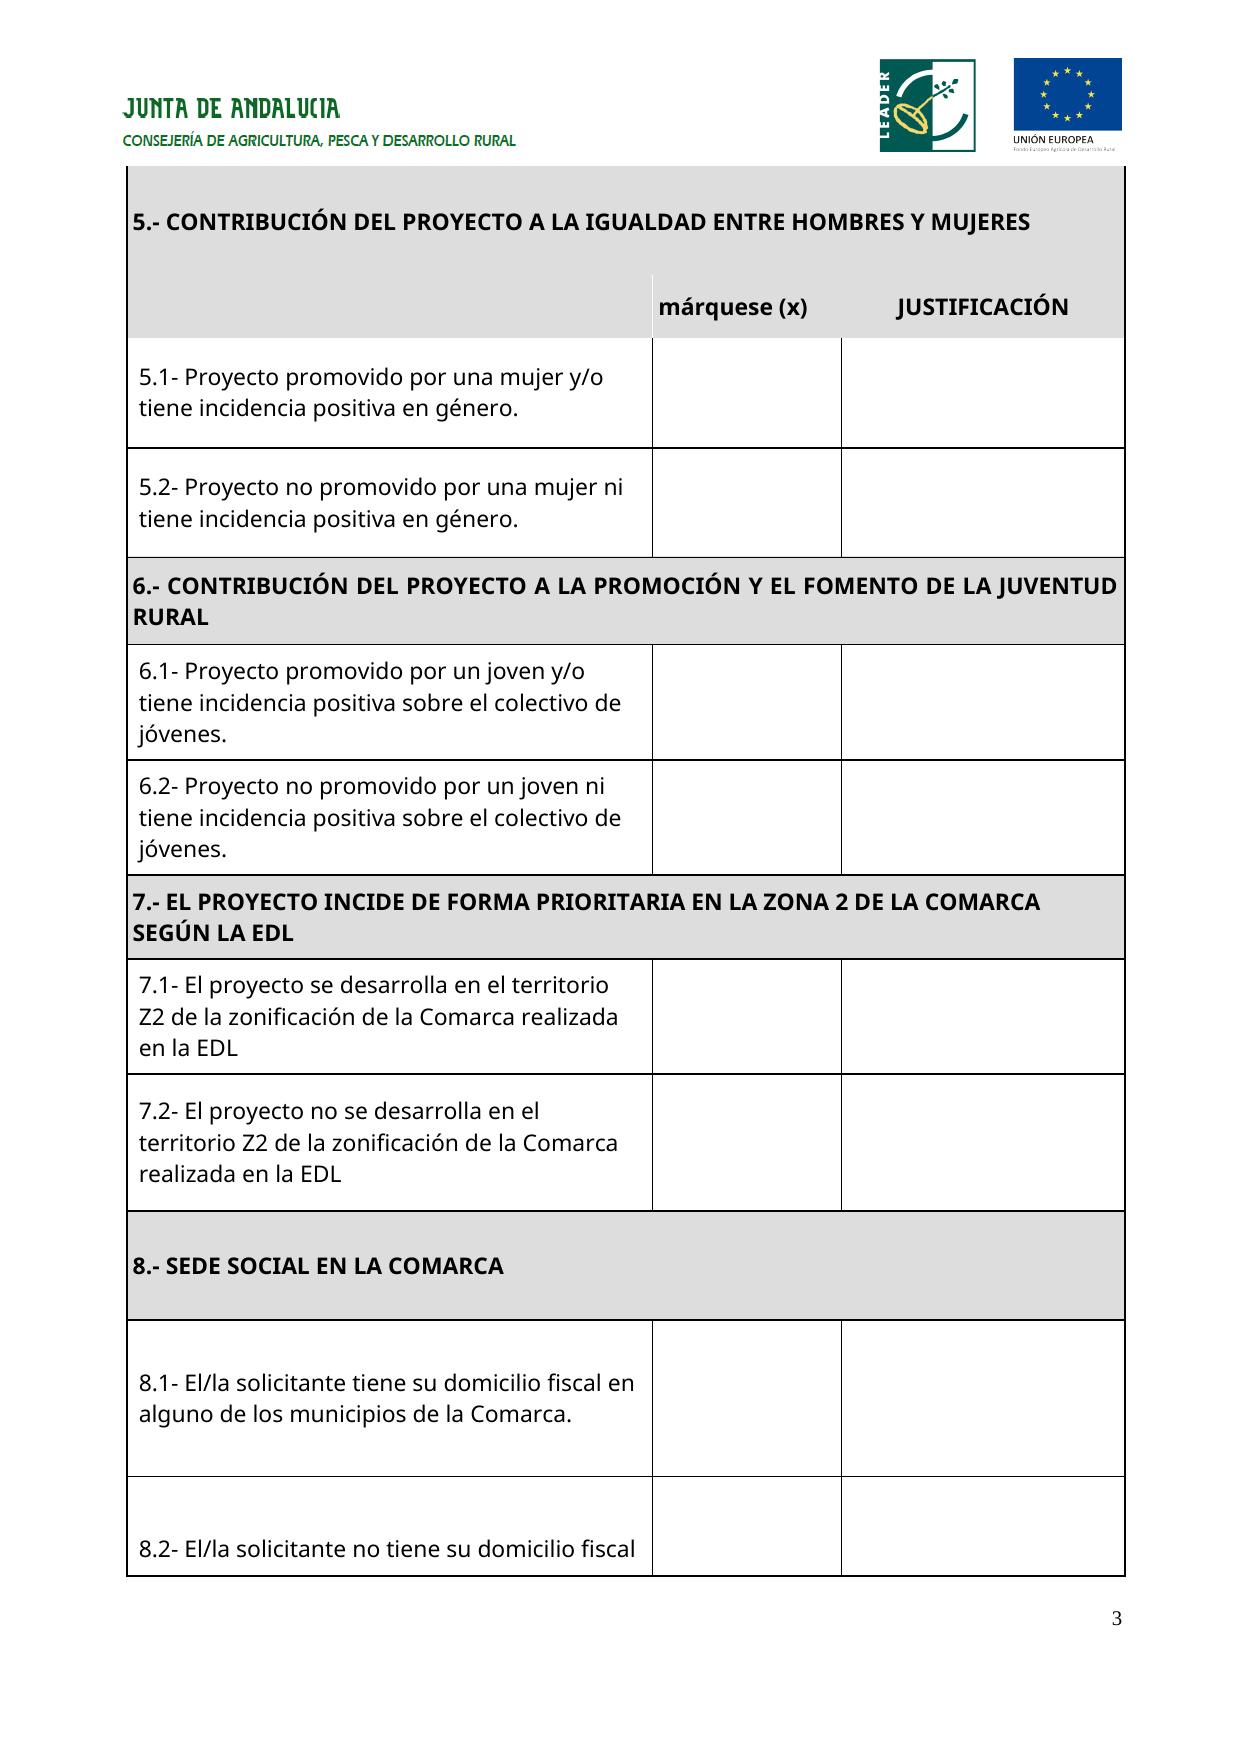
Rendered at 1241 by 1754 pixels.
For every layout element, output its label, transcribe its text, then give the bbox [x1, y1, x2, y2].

table_cell [653, 1477, 841, 1575]
table_cell 6.- CONTRIBUCIÓN DEL PROYECTO A LA PROMOCIÓN Y EL FOMENTO DE LA JUVENTUD RURAL [128, 558, 1124, 644]
table_cell 5.- CONTRIBUCIÓN DEL PROYECTO A LA IGUALDAD ENTRE HOMBRES Y MUJERES [128, 166, 1124, 275]
table_cell [842, 761, 1124, 874]
table_cell 5.2- Proyecto no promovido por una mujer ni tiene incidencia positiva en género. [128, 449, 652, 556]
picture [1013, 58, 1122, 152]
table_cell [653, 960, 841, 1073]
table_cell 5.1- Proyecto promovido por una mujer y/o tiene incidencia positiva en género. [128, 338, 652, 447]
table_cell [653, 338, 841, 447]
table_cell márquese (x) [653, 275, 842, 338]
table_cell 7.2- El proyecto no se desarrolla en el territorio Z2 de la zonificación de la Comarca realizada en la EDL [128, 1075, 652, 1210]
table_cell [842, 960, 1124, 1073]
table_cell 6.1- Proyecto promovido por un joven y/o tiene incidencia positiva sobre el colectivo de jóvenes. [128, 645, 652, 759]
table_cell [653, 449, 841, 556]
table_cell [128, 275, 652, 338]
table_cell [653, 1075, 841, 1210]
table_cell [653, 1321, 841, 1476]
table_cell 8.2- El/la solicitante no tiene su domicilio fiscal [128, 1477, 652, 1575]
table_cell [842, 1477, 1124, 1575]
table_cell [842, 338, 1124, 447]
table_cell [842, 645, 1124, 759]
table_cell [842, 449, 1124, 556]
table_cell [653, 645, 841, 759]
table_cell 7.- EL PROYECTO INCIDE DE FORMA PRIORITARIA EN LA ZONA 2 DE LA COMARCA SEGÚN LA EDL [128, 876, 1124, 958]
table_cell 8.1- El/la solicitante tiene su domicilio fiscal en alguno de los municipios de la Comarca. [128, 1321, 652, 1476]
table_cell [653, 761, 841, 874]
table_cell [842, 1321, 1124, 1476]
picture [122, 94, 521, 149]
table_cell JUSTIFICACIÓN [842, 275, 1124, 338]
table_cell 7.1- El proyecto se desarrolla en el territorio Z2 de la zonificación de la Comarca realizada en la EDL [128, 960, 652, 1073]
table_cell 8.- SEDE SOCIAL EN LA COMARCA [128, 1212, 1124, 1319]
table_cell [842, 1075, 1124, 1210]
table_cell 6.2- Proyecto no promovido por un joven ni tiene incidencia positiva sobre el colectivo de jóvenes. [128, 761, 652, 874]
